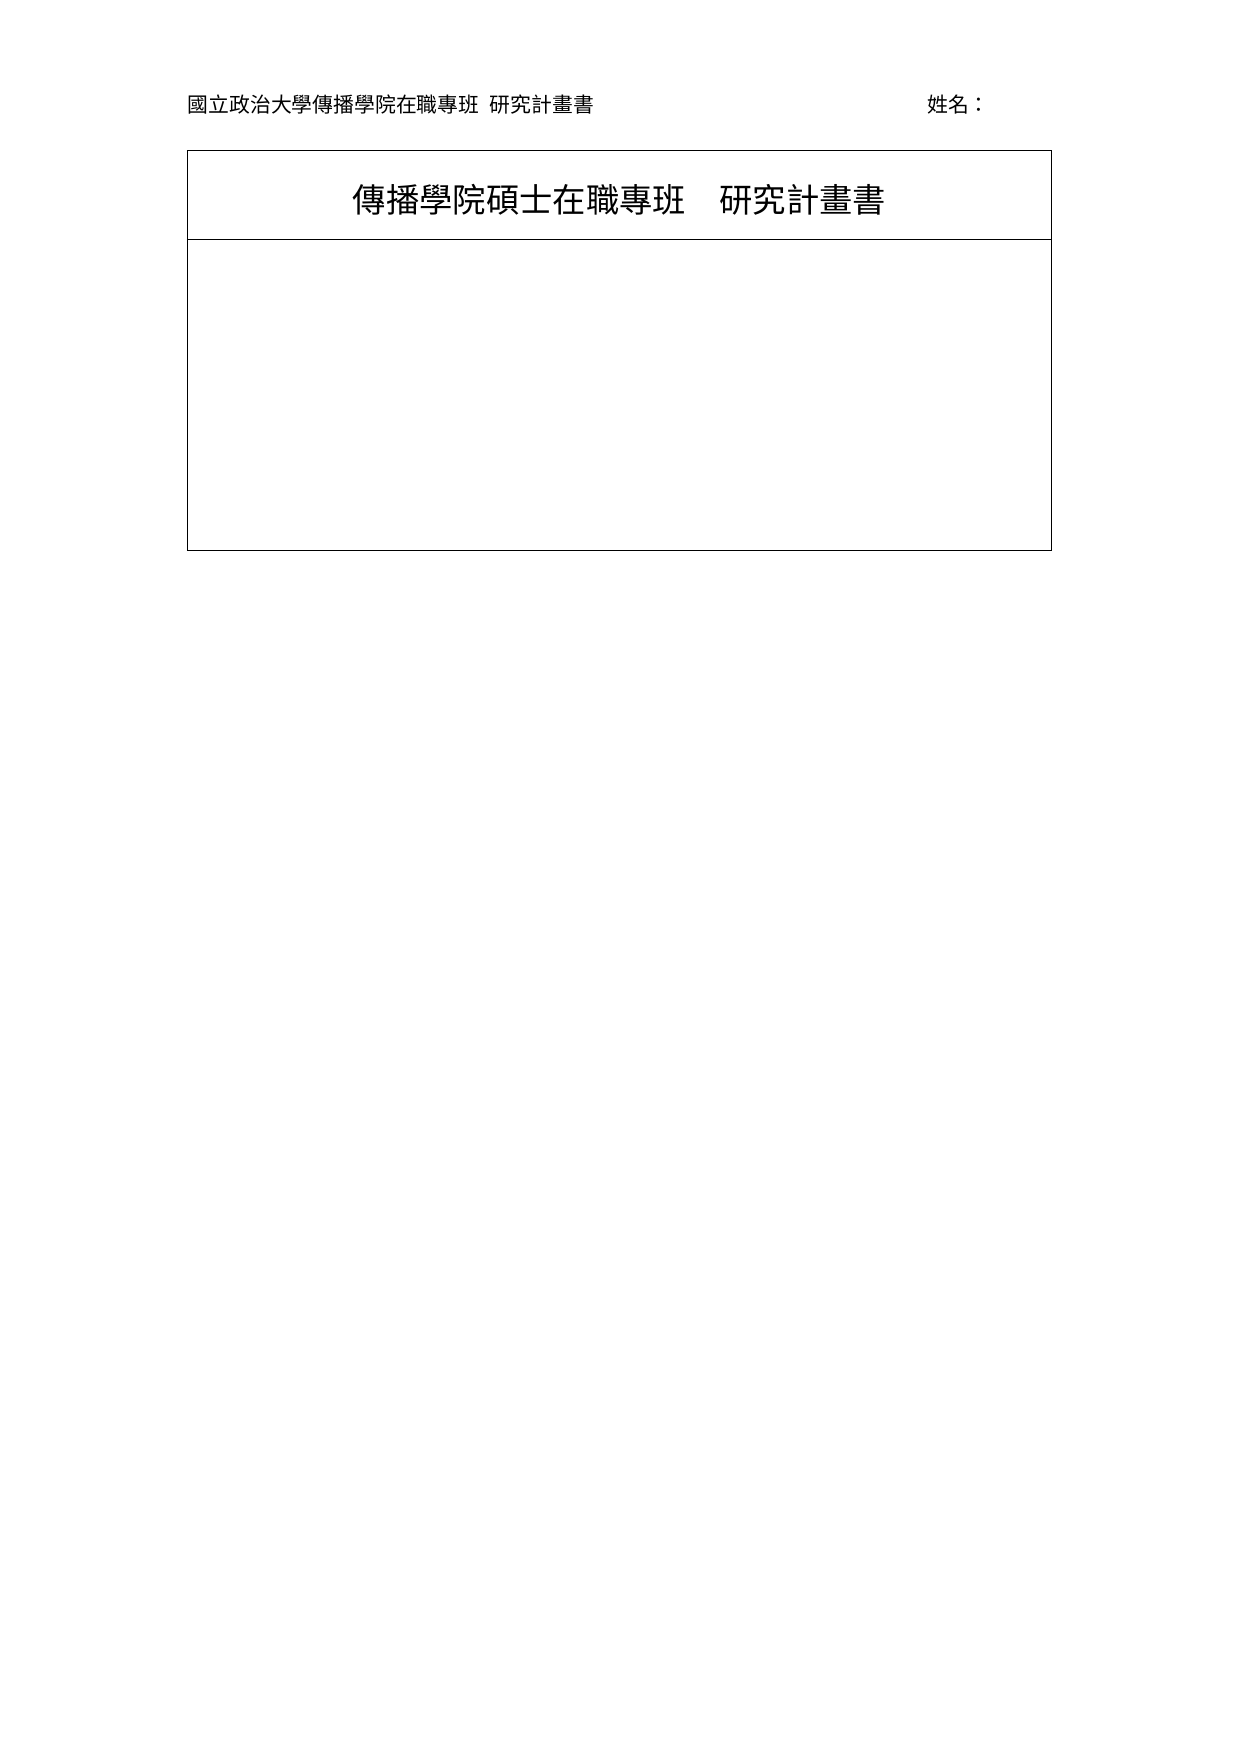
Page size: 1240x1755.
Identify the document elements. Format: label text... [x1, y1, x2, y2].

table_header 傳播學院碩士在職專班 研究計畫書 [188, 151, 1051, 239]
table_cell [188, 240, 1051, 550]
